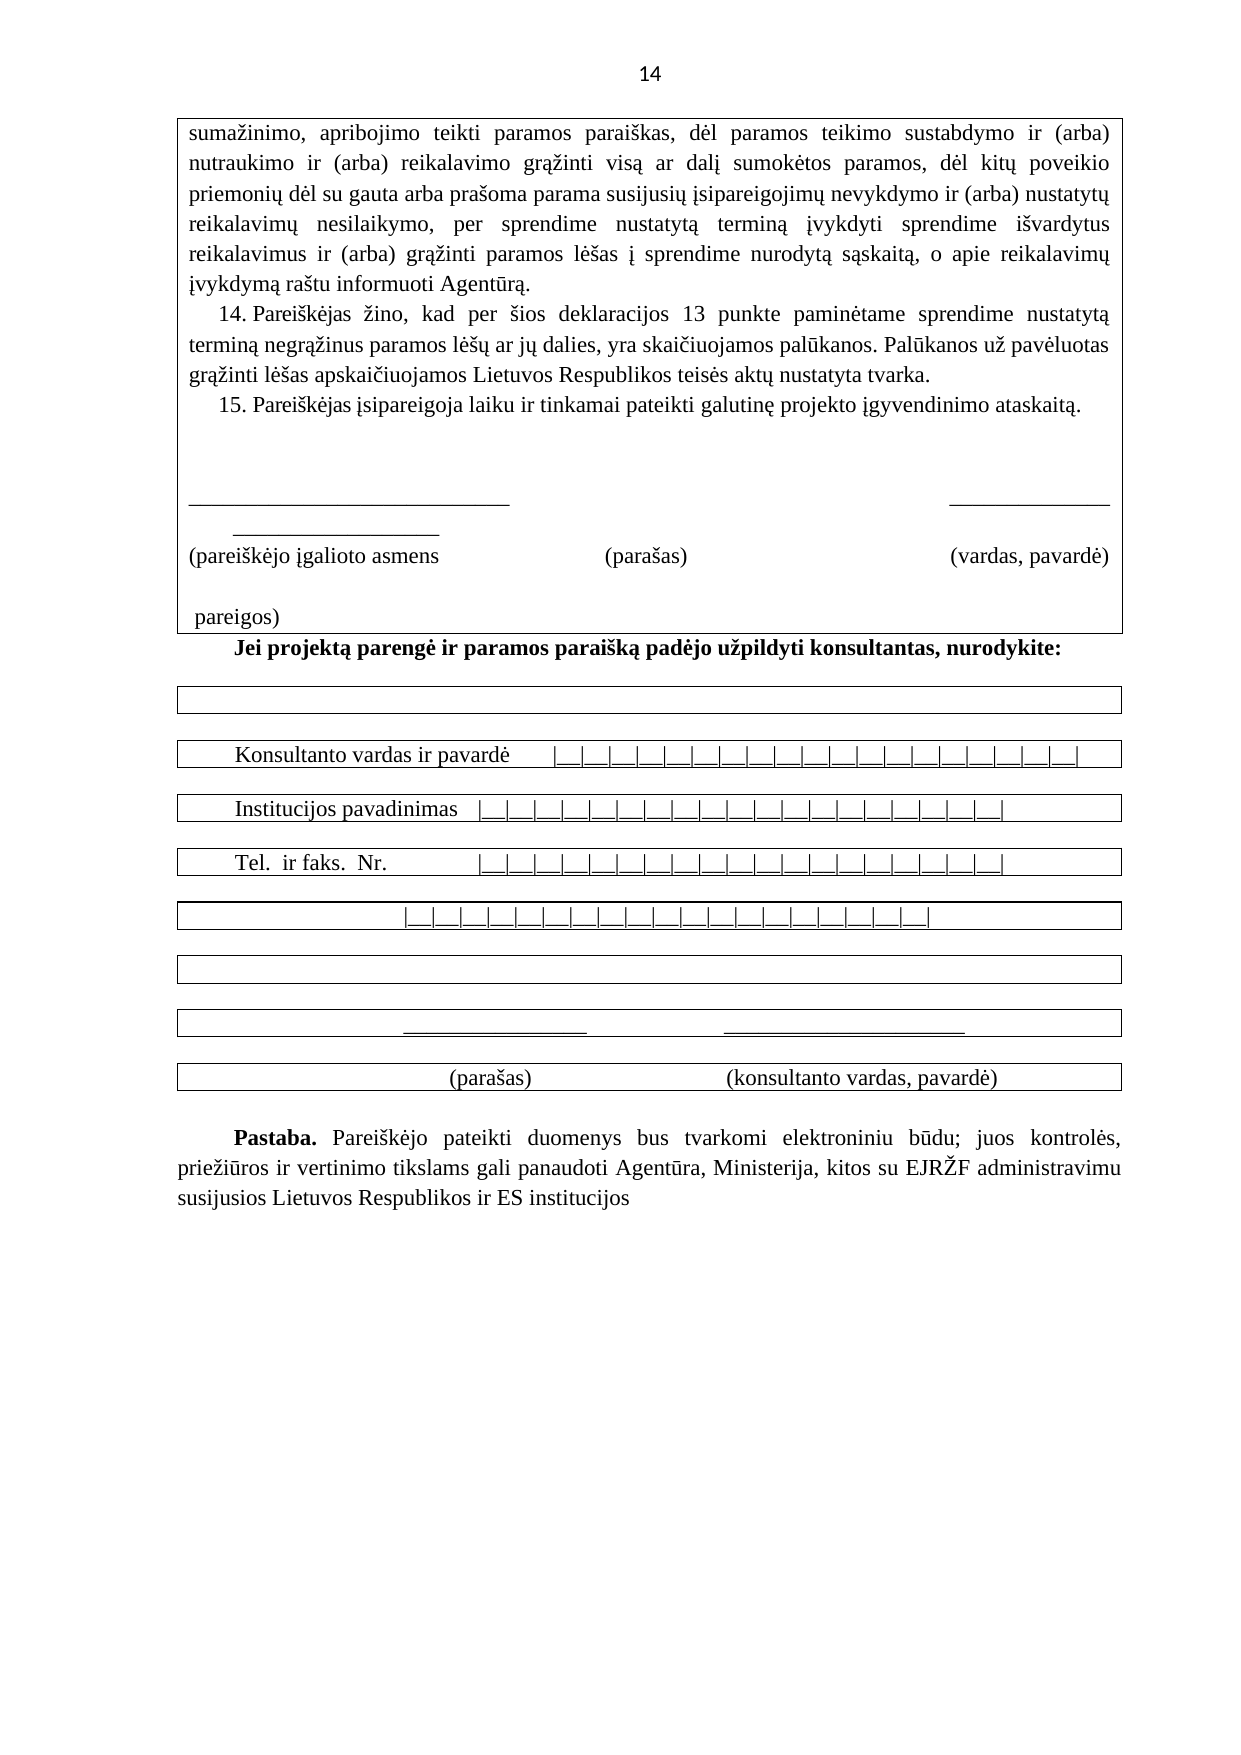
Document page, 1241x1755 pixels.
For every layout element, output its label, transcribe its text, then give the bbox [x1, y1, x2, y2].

text Jei projektą parengė ir paramos paraišką padėjo užpildyti konsultantas, nurodykite: [177, 634, 1122, 661]
text Tel. ir faks. Nr. |__|__|__|__|__|__|__|__|__|__|__|__|__|__|__|__|__|__|__| [178, 849, 1121, 875]
text Konsultanto vardas ir pavardė |__|__|__|__|__|__|__|__|__|__|__|__|__|__|__|__|__|__|__| [178, 741, 1121, 767]
text (parašas) (konsultanto vardas, pavardė) [178, 1064, 1121, 1090]
table_header sumažinimo, apribojimo teikti paramos paraiškas, dėl paramos teikimo sustabdymo ir (arba) nutraukimo ir (arba) reikalavimo grąžinti visą ar dalį sumokėtos paramos, dėl kitų poveikio priemonių dėl su gauta arba prašoma parama susijusių įsipareigojimų nevykdymo ir (arba) nustatytų reikalavimų nesilaikymo, per sprendime nustatytą terminą įvykdyti sprendime išvardytus reikalavimus ir (arba) grąžinti paramos lėšas į sprendime nurodytą sąskaitą, o apie reikalavimų įvykdymą raštu informuoti Agentūrą. 14. Pareiškėjas žino, kad per šios deklaracijos 13 punkte paminėtame sprendime nustatytą terminą negrąžinus paramos lėšų ar jų dalies, yra skaičiuojamos palūkanos. Palūkanos už pavėluotas grąžinti lėšas apskaičiuojamos Lietuvos Respublikos teisės aktų nustatyta tvarka. 15. Pareiškėjas įsipareigoja laiku ir tinkamai pateikti galutinę projekto įgyvendinimo ataskaitą. ____________________________ ______________ __________________ (pareiškėjo įgalioto asmens (parašas) (vardas, pavardė) [178, 119, 1122, 603]
text Pastaba. Pareiškėjo pateikti duomenys bus tvarkomi elektroniniu būdu; juos kontrolės, priežiūros ir vertinimo tikslams gali panaudoti Agentūra, Ministerija, kitos su EJRŽF administravimu susijusios Lietuvos Respublikos ir ES institucijos [177, 1124, 1122, 1211]
text Institucijos pavadinimas |__|__|__|__|__|__|__|__|__|__|__|__|__|__|__|__|__|__|__| [178, 795, 1121, 821]
text |__|__|__|__|__|__|__|__|__|__|__|__|__|__|__|__|__|__|__| [178, 903, 1121, 929]
text ________________ _____________________ [178, 1010, 1121, 1036]
table_cell pareigos) [178, 603, 1122, 633]
